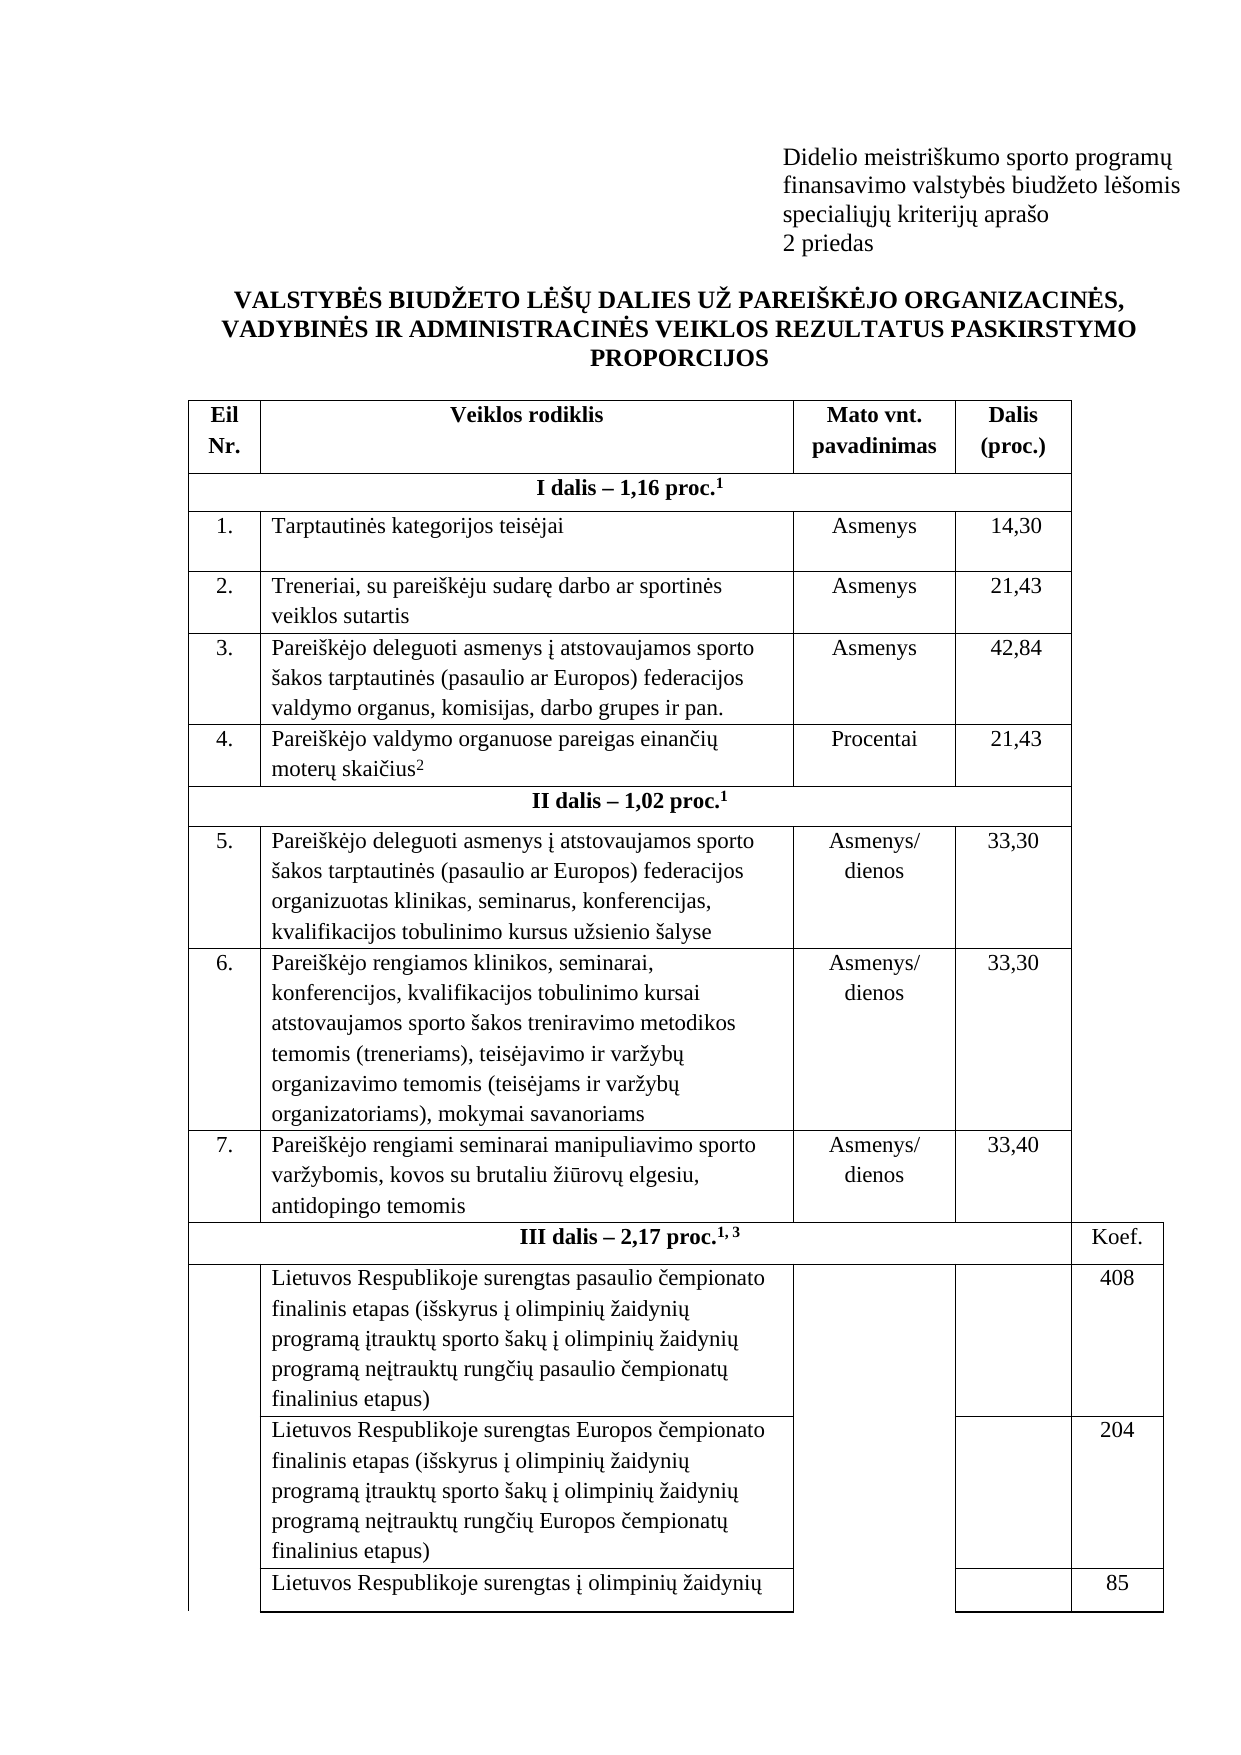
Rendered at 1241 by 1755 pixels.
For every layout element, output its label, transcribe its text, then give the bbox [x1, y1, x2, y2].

table_cell Pareiškėjo rengiami seminarai manipuliavimo sporto varžybomis, kovos su brutaliu žiūrovų elgesiu, antidopingo temomis [261, 1131, 793, 1222]
table_cell 1. [189, 512, 260, 571]
table_cell 204 [1072, 1417, 1163, 1568]
text finansavimo valstybės biudžeto lėšomis [177, 170, 1181, 199]
table_cell Lietuvos Respublikoje surengtas pasaulio čempionato finalinis etapas (išskyrus į olimpinių žaidynių programą įtrauktų sporto šakų į olimpinių žaidynių programą neįtrauktų rungčių pasaulio čempionatų finalinius etapus) [261, 1265, 793, 1416]
table_cell [1072, 948, 1076, 1130]
table_cell Asmenys [794, 572, 955, 632]
table_cell 21,43 [956, 725, 1071, 786]
table_cell 33,30 [956, 827, 1071, 948]
table_cell [1076, 511, 1163, 571]
table_cell 3. [189, 634, 260, 724]
table_cell [956, 1569, 1071, 1611]
table_cell III dalis – 2,17 proc.1, 3 [189, 1223, 1071, 1263]
text 2 priedas [177, 228, 1181, 257]
table_header [1076, 400, 1163, 473]
table_cell [1072, 473, 1076, 511]
table_cell 33,40 [956, 1131, 1071, 1222]
table_cell [1072, 724, 1076, 786]
text Didelio meistriškumo sporto programų [177, 142, 1181, 170]
table_cell Pareiškėjo deleguoti asmenys į atstovaujamos sporto šakos tarptautinės (pasaulio ar Europos) federacijos organizuotas klinikas, seminarus, konferencijas, kvalifikacijos tobulinimo kursus užsienio šalyse [261, 827, 793, 948]
table_cell [1072, 826, 1076, 948]
table_cell [1076, 633, 1163, 724]
table_cell [1076, 571, 1163, 632]
table_cell 42,84 [956, 634, 1071, 724]
table_cell [189, 1265, 260, 1611]
text Valstybės biudžeto lėšų dalies už pareiškėjo organizacinės, vadybinės ir administracinės veiklos rezultatus paskirstymo proporcijos [177, 285, 1181, 372]
table_cell Treneriai, su pareiškėju sudarę darbo ar sportinės veiklos sutartis [261, 572, 793, 632]
table_cell 4. [189, 725, 260, 786]
table_cell [1076, 473, 1163, 511]
table_cell Lietuvos Respublikoje surengtas Europos čempionato finalinis etapas (išskyrus į olimpinių žaidynių programą įtrauktų sporto šakų į olimpinių žaidynių programą neįtrauktų rungčių Europos čempionatų finalinius etapus) [261, 1417, 793, 1568]
table_cell [1076, 1130, 1163, 1222]
table_cell [956, 1417, 1071, 1568]
table_cell 21,43 [956, 572, 1071, 632]
table_cell Asmenys/dienos [794, 827, 955, 948]
table_header [1072, 400, 1076, 473]
table_cell Procentai [794, 725, 955, 786]
table_cell Asmenys [794, 634, 955, 724]
table_cell 14,30 [956, 512, 1071, 571]
table_cell Asmenys/dienos [794, 1131, 955, 1222]
table_cell Tarptautinės kategorijos teisėjai [261, 512, 793, 571]
table_cell II dalis – 1,02 proc.1 [189, 787, 1071, 826]
table_cell [1072, 786, 1076, 826]
table_cell [1076, 826, 1163, 948]
table_cell [1072, 1130, 1076, 1222]
table_cell [956, 1265, 1071, 1416]
table_cell Asmenys/dienos [794, 949, 955, 1130]
table_cell 33,30 [956, 949, 1071, 1130]
table_cell [1076, 724, 1163, 786]
table_cell Koef. [1072, 1223, 1163, 1263]
table_cell 85 [1072, 1569, 1163, 1611]
table_cell I dalis – 1,16 proc.1 [189, 474, 1071, 511]
table_cell [1072, 511, 1076, 571]
table_cell [1076, 948, 1163, 1130]
table_cell 5. [189, 827, 260, 948]
table_header Eil Nr. [189, 401, 260, 473]
text specialiųjų kriterijų aprašo [177, 199, 1181, 228]
table_cell 7. [189, 1131, 260, 1222]
table_cell 6. [189, 949, 260, 1130]
table_cell Pareiškėjo rengiamos klinikos, seminarai, konferencijos, kvalifikacijos tobulinimo kursai atstovaujamos sporto šakos treniravimo metodikos temomis (treneriams), teisėjavimo ir varžybų organizavimo temomis (teisėjams ir varžybų organizatoriams), mokymai savanoriams [261, 949, 793, 1130]
table_cell Pareiškėjo valdymo organuose pareigas einančių moterų skaičius2 [261, 725, 793, 786]
table_cell Asmenys [794, 512, 955, 571]
table_cell Pareiškėjo deleguoti asmenys į atstovaujamos sporto šakos tarptautinės (pasaulio ar Europos) federacijos valdymo organus, komisijas, darbo grupes ir pan. [261, 634, 793, 724]
table_header Veiklos rodiklis [261, 401, 793, 473]
table_cell [1072, 571, 1076, 632]
table_cell 2. [189, 572, 260, 632]
table_cell [1072, 633, 1076, 724]
table_cell 408 [1072, 1265, 1163, 1416]
table_cell [794, 1265, 955, 1611]
table_cell [1076, 786, 1163, 826]
table_header Mato vnt. pavadinimas [794, 401, 955, 473]
table_header Dalis (proc.) [956, 401, 1071, 473]
table_cell Lietuvos Respublikoje surengtas į olimpinių žaidynių [261, 1569, 793, 1611]
